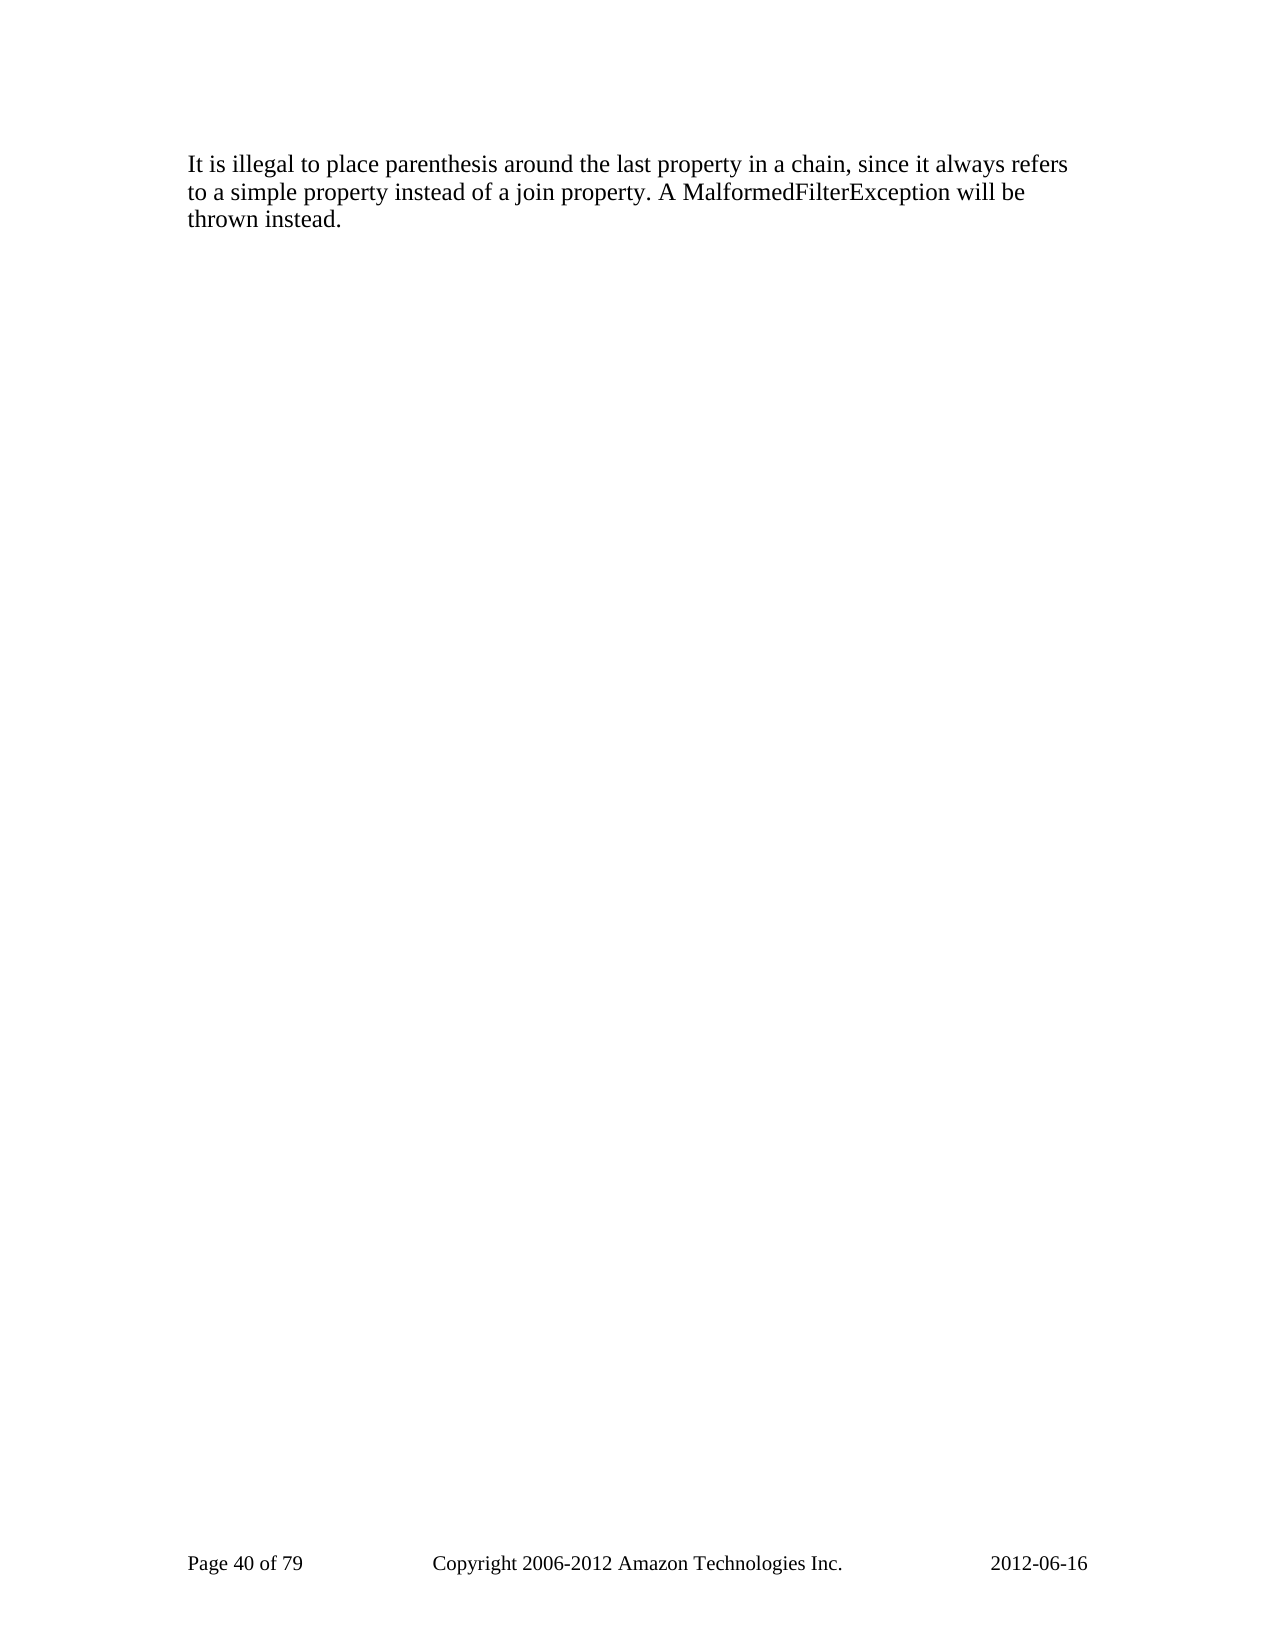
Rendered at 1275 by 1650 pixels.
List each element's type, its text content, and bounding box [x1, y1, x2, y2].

text It is illegal to place parenthesis around the last property in a chain, since it always refers to a simple property instead of a join property. A MalformedFilterException will be thrown instead. [187, 150, 1087, 233]
